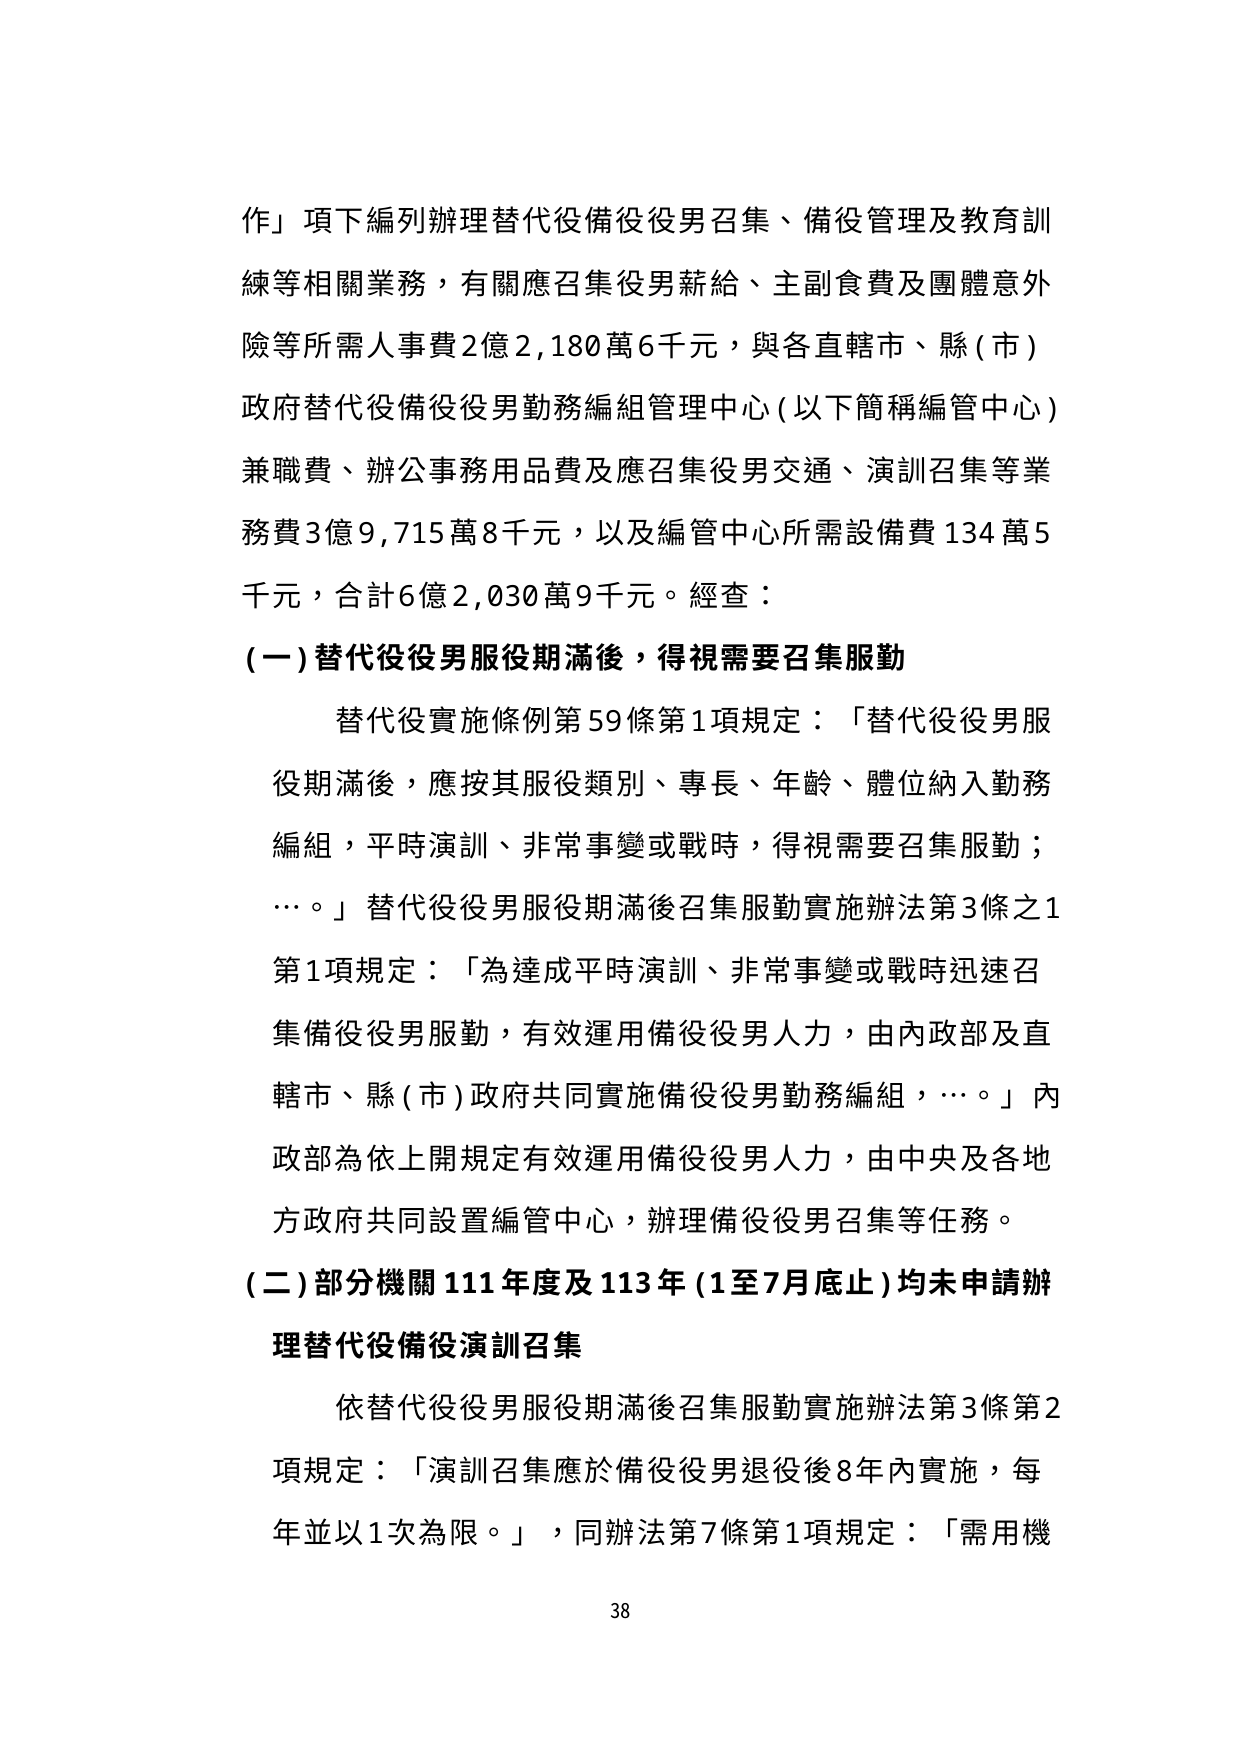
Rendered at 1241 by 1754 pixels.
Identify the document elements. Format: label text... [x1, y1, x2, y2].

text 替代役實施條例第59條第1項規定：「替代役役男服役期滿後，應按其服役類別、專長、年齡、體位納入勤務編組，平時演訓、非常事變或戰時，得視需要召集服勤；…。」替代役役男服役期滿後召集服勤實施辦法第3條之1第1項規定：「為達成平時演訓、非常事變或戰時迅速召集備役役男服勤，有效運用備役役男人力，由內政部及直轄市、縣(市)政府共同實施備役役男勤務編組，…。」內政部為依上開規定有效運用備役役男人力，由中央及各地方政府共同設置編管中心，辦理備役役男召集等任務。 [266, 677, 1063, 1240]
text 依替代役役男服役期滿後召集服勤實施辦法第3條第2項規定：「演訓召集應於備役役男退役後8年內實施，每年並以1次為限。」，同辦法第7條第1項規定：「需用機關或直轄市、縣(市)政府實施演訓召集時，應於辦理召集前1年之9月底前向內政部提出申請。」據內政部統計，111年度至113年度截至7月底之需用機關均為17個，111年度及112年度列管退役後8年內備役役男人數分別為10萬2,221人及8萬9,685人，召集訓練人數分別為2,958人及6,505人，分別占列管退役後8年內備役役男人數2.89%及7.25%，其中原住民族委員會等11個機關111年度均未申請辦理演訓召集；113年截至7月底止，演訓召集訓練人數4,392人，占列管退役後8年內備役役男7萬9,628人之5.52%，雖已較111年度全年比率成長，惟尚有11個機關尚未申請辦理演訓召集(詳表1)。備役役男之定期召訓，係為因應平時演訓、非常事變或戰時之急迫需要，以達迅速召集備役役男服勤及有效運用備役役男人力之目的，惟部分替代役男需用機關111年度及113年前7個月期間尚未辦理演訓召集，恐不利達成救災、非常事變或戰時，迅速召集備役役男服勤之任務，允宜依規定辦理演訓召集。 [266, 1365, 1063, 1552]
text 作」項下編列辦理替代役備役役男召集、備役管理及教育訓練等相關業務，有關應召集役男薪給、主副食費及團體意外險等所需人事費2億2,180萬6千元，與各直轄市、縣(市)政府替代役備役役男勤務編組管理中心(以下簡稱編管中心)兼職費、辦公事務用品費及應召集役男交通、演訓召集等業務費3億9,715萬8千元，以及編管中心所需設備費134萬5千元，合計6億2,030萬9千元。經查： [236, 177, 1063, 615]
text (一)替代役役男服役期滿後，得視需要召集服勤 [236, 615, 1063, 677]
text (二)部分機關111年度及113年(1至7月底止)均未申請辦理替代役備役演訓召集 [236, 1240, 1063, 1365]
